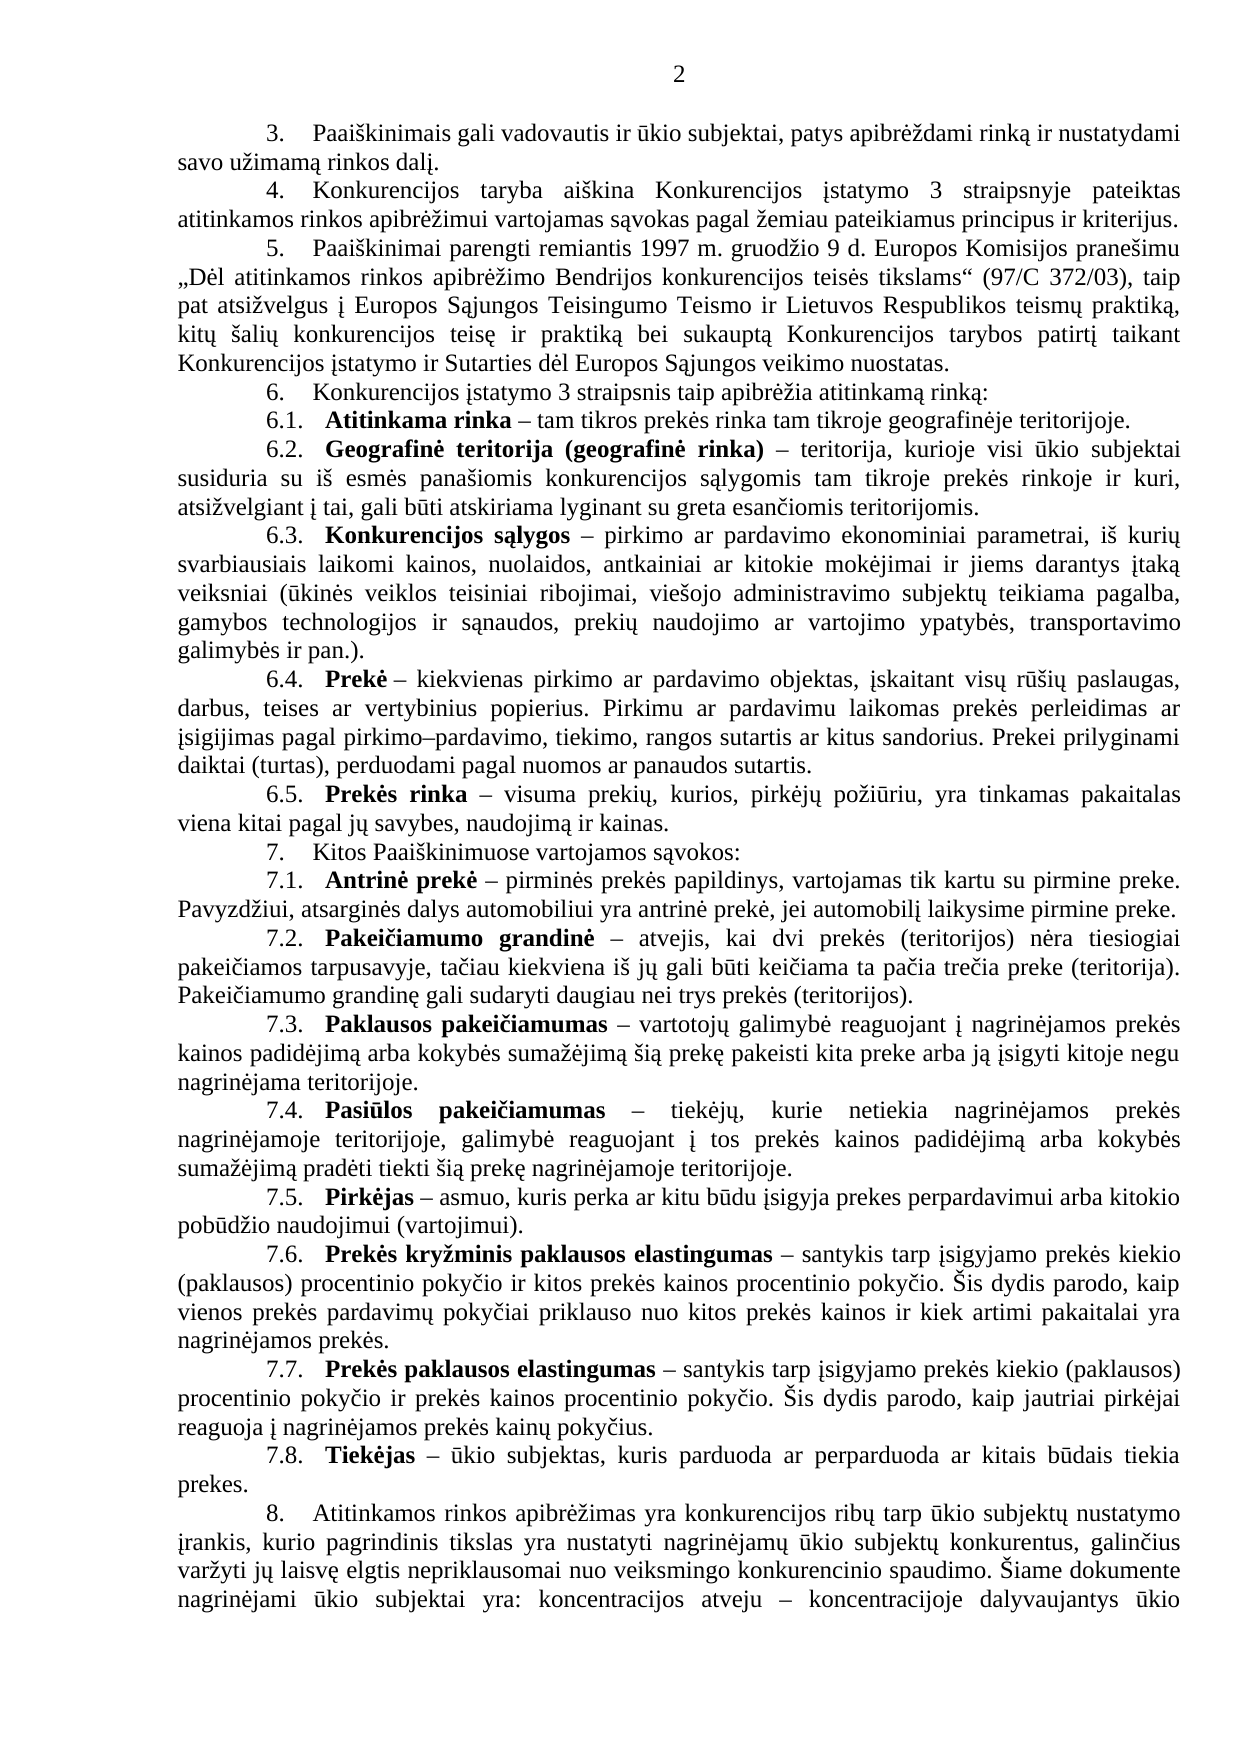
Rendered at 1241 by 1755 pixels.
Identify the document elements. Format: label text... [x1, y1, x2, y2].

text 6.5. Prekės rinka – visuma prekių, kurios, pirkėjų požiūriu, yra tinkamas pakaitalas viena kitai pagal jų savybes, naudojimą ir kainas. [177, 779, 1181, 837]
text 6.4. Prekė – kiekvienas pirkimo ar pardavimo objektas, įskaitant visų rūšių paslaugas, darbus, teises ar vertybinius popierius. Pirkimu ar pardavimu laikomas prekės perleidimas ar įsigijimas pagal pirkimo–pardavimo, tiekimo, rangos sutartis ar kitus sandorius. Prekei prilyginami daiktai (turtas), perduodami pagal nuomos ar panaudos sutartis. [177, 664, 1181, 779]
text 7.5. Pirkėjas – asmuo, kuris perka ar kitu būdu įsigyja prekes perpardavimui arba kitokio pobūdžio naudojimui (vartojimui). [177, 1182, 1181, 1239]
text 6.1. Atitinkama rinka – tam tikros prekės rinka tam tikroje geografinėje teritorijoje. [177, 406, 1181, 434]
text 7.1. Antrinė prekė – pirminės prekės papildinys, vartojamas tik kartu su pirmine preke. Pavyzdžiui, atsarginės dalys automobiliui yra antrinė prekė, jei automobilį laikysime pirmine preke. [177, 866, 1181, 923]
text 7.2. Pakeičiamumo grandinė – atvejis, kai dvi prekės (teritorijos) nėra tiesiogiai pakeičiamos tarpusavyje, tačiau kiekviena iš jų gali būti keičiama ta pačia trečia preke (teritorija). Pakeičiamumo grandinę gali sudaryti daugiau nei trys prekės (teritorijos). [177, 923, 1181, 1009]
text 7.4. Pasiūlos pakeičiamumas – tiekėjų, kurie netiekia nagrinėjamos prekės nagrinėjamoje teritorijoje, galimybė reaguojant į tos prekės kainos padidėjimą arba kokybės sumažėjimą pradėti tiekti šią prekę nagrinėjamoje teritorijoje. [177, 1096, 1181, 1182]
text 7.7. Prekės paklausos elastingumas – santykis tarp įsigyjamo prekės kiekio (paklausos) procentinio pokyčio ir prekės kainos procentinio pokyčio. Šis dydis parodo, kaip jautriai pirkėjai reaguoja į nagrinėjamos prekės kainų pokyčius. [177, 1354, 1181, 1441]
text 8. Atitinkamos rinkos apibrėžimas yra konkurencijos ribų tarp ūkio subjektų nustatymo įrankis, kurio pagrindinis tikslas yra nustatyti nagrinėjamų ūkio subjektų konkurentus, galinčius varžyti jų laisvę elgtis nepriklausomai nuo veiksmingo konkurencinio spaudimo. Šiame dokumente nagrinėjami ūkio subjektai yra: koncentracijos atveju – koncentracijoje dalyvaujantys ūkio [177, 1498, 1181, 1613]
text 7.6. Prekės kryžminis paklausos elastingumas – santykis tarp įsigyjamo prekės kiekio (paklausos) procentinio pokyčio ir kitos prekės kainos procentinio pokyčio. Šis dydis parodo, kaip vienos prekės pardavimų pokyčiai priklauso nuo kitos prekės kainos ir kiek artimi pakaitalai yra nagrinėjamos prekės. [177, 1239, 1181, 1354]
text 7. Kitos Paaiškinimuose vartojamos sąvokos: [177, 837, 1181, 866]
text 6.3. Konkurencijos sąlygos – pirkimo ar pardavimo ekonominiai parametrai, iš kurių svarbiausiais laikomi kainos, nuolaidos, antkainiai ar kitokie mokėjimai ir jiems darantys įtaką veiksniai (ūkinės veiklos teisiniai ribojimai, viešojo administravimo subjektų teikiama pagalba, gamybos technologijos ir sąnaudos, prekių naudojimo ar vartojimo ypatybės, transportavimo galimybės ir pan.). [177, 521, 1181, 664]
text 4. Konkurencijos taryba aiškina Konkurencijos įstatymo 3 straipsnyje pateiktas atitinkamos rinkos apibrėžimui vartojamas sąvokas pagal žemiau pateikiamus principus ir kriterijus. [177, 176, 1181, 233]
text 7.8. Tiekėjas – ūkio subjektas, kuris parduoda ar perparduoda ar kitais būdais tiekia prekes. [177, 1441, 1181, 1498]
text 6.2. Geografinė teritorija (geografinė rinka) – teritorija, kurioje visi ūkio subjektai susiduria su iš esmės panašiomis konkurencijos sąlygomis tam tikroje prekės rinkoje ir kuri, atsižvelgiant į tai, gali būti atskiriama lyginant su greta esančiomis teritorijomis. [177, 434, 1181, 521]
text 3. Paaiškinimais gali vadovautis ir ūkio subjektai, patys apibrėždami rinką ir nustatydami savo užimamą rinkos dalį. [177, 118, 1181, 176]
text 7.3. Paklausos pakeičiamumas – vartotojų galimybė reaguojant į nagrinėjamos prekės kainos padidėjimą arba kokybės sumažėjimą šią prekę pakeisti kita preke arba ją įsigyti kitoje negu nagrinėjama teritorijoje. [177, 1009, 1181, 1096]
text 6. Konkurencijos įstatymo 3 straipsnis taip apibrėžia atitinkamą rinką: [177, 377, 1181, 406]
text 5. Paaiškinimai parengti remiantis 1997 m. gruodžio 9 d. Europos Komisijos pranešimu „Dėl atitinkamos rinkos apibrėžimo Bendrijos konkurencijos teisės tikslams“ (97/C 372/03), taip pat atsižvelgus į Europos Sąjungos Teisingumo Teismo ir Lietuvos Respublikos teismų praktiką, kitų šalių konkurencijos teisę ir praktiką bei sukauptą Konkurencijos tarybos patirtį taikant Konkurencijos įstatymo ir Sutarties dėl Europos Sąjungos veikimo nuostatas. [177, 233, 1181, 377]
